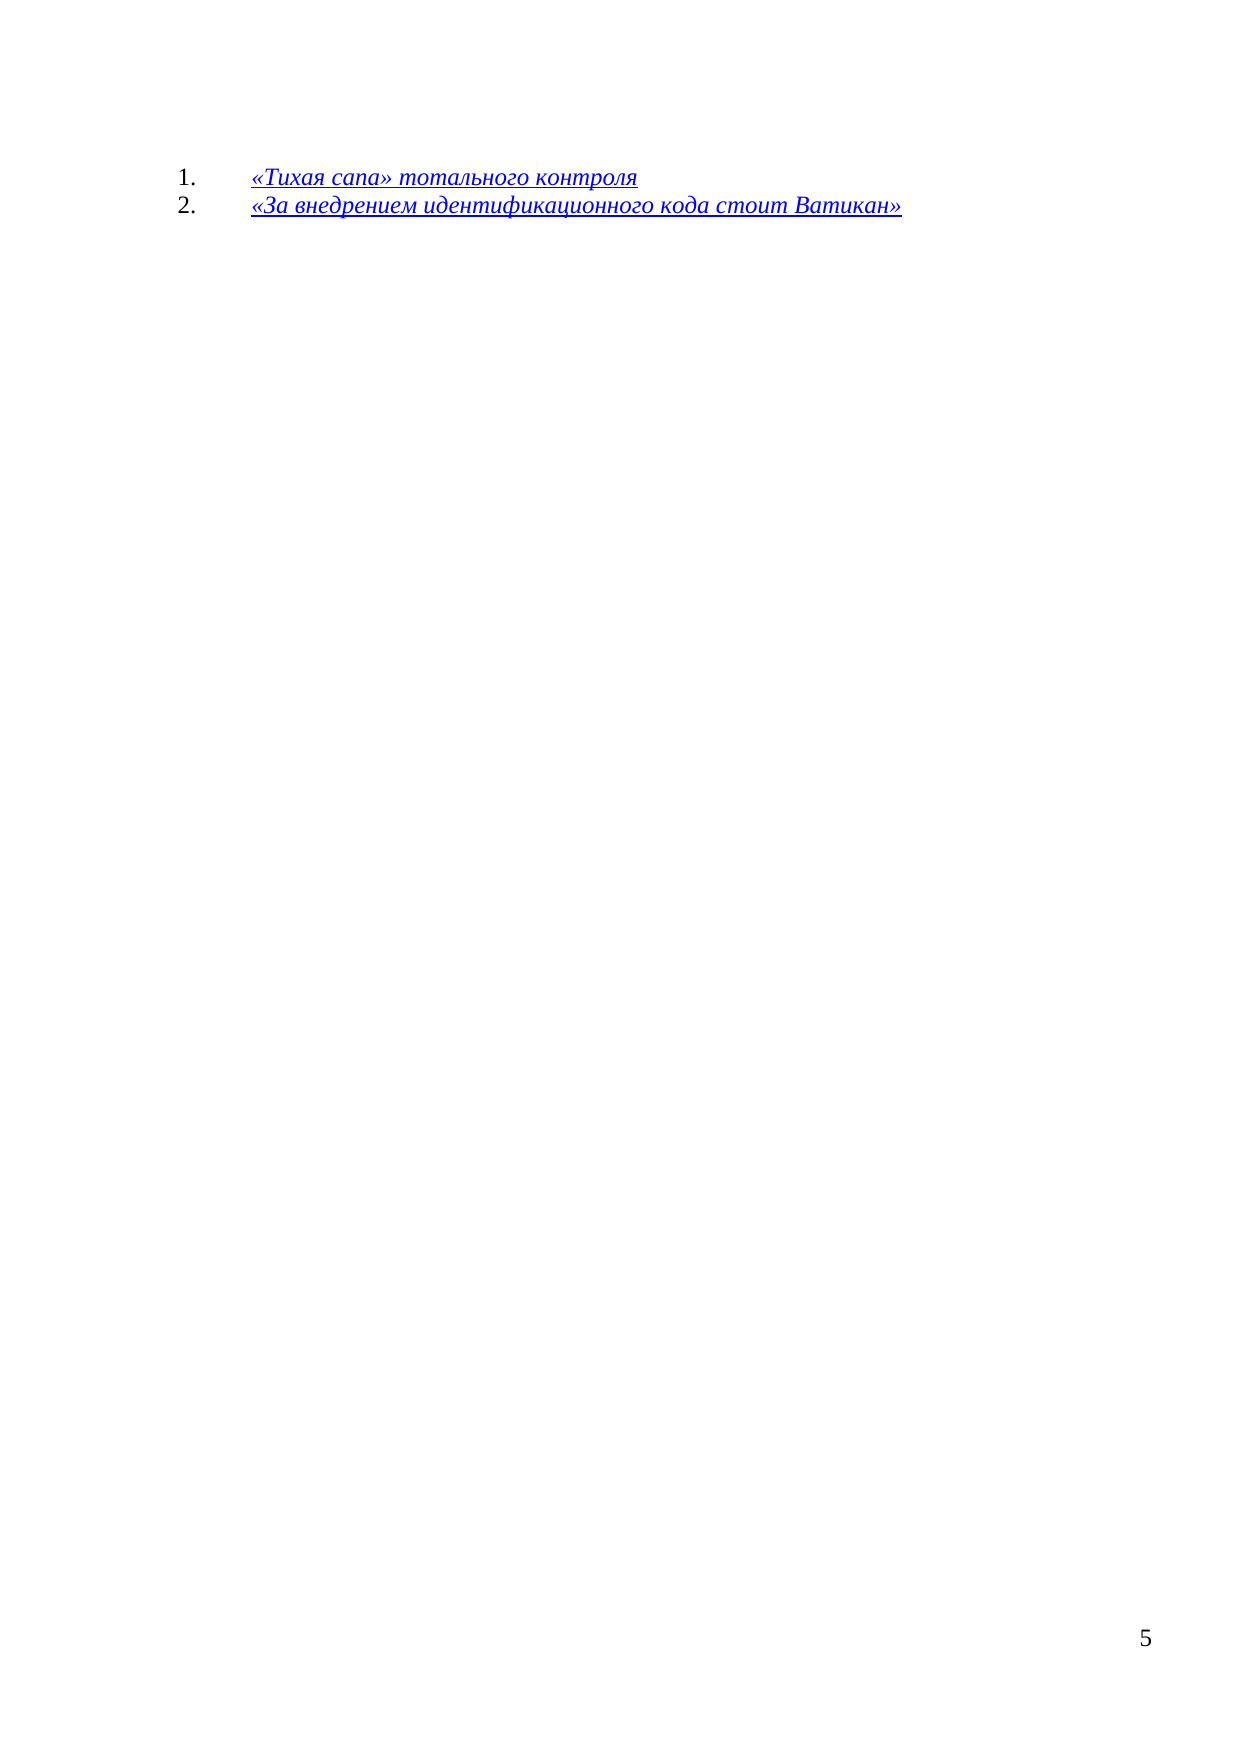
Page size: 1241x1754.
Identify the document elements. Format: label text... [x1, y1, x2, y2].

text 2. «За внедрением идентификационного кода стоит Ватикан» [177, 190, 1152, 219]
text 1. «Тихая сапа» тотального контроля [177, 162, 1152, 190]
